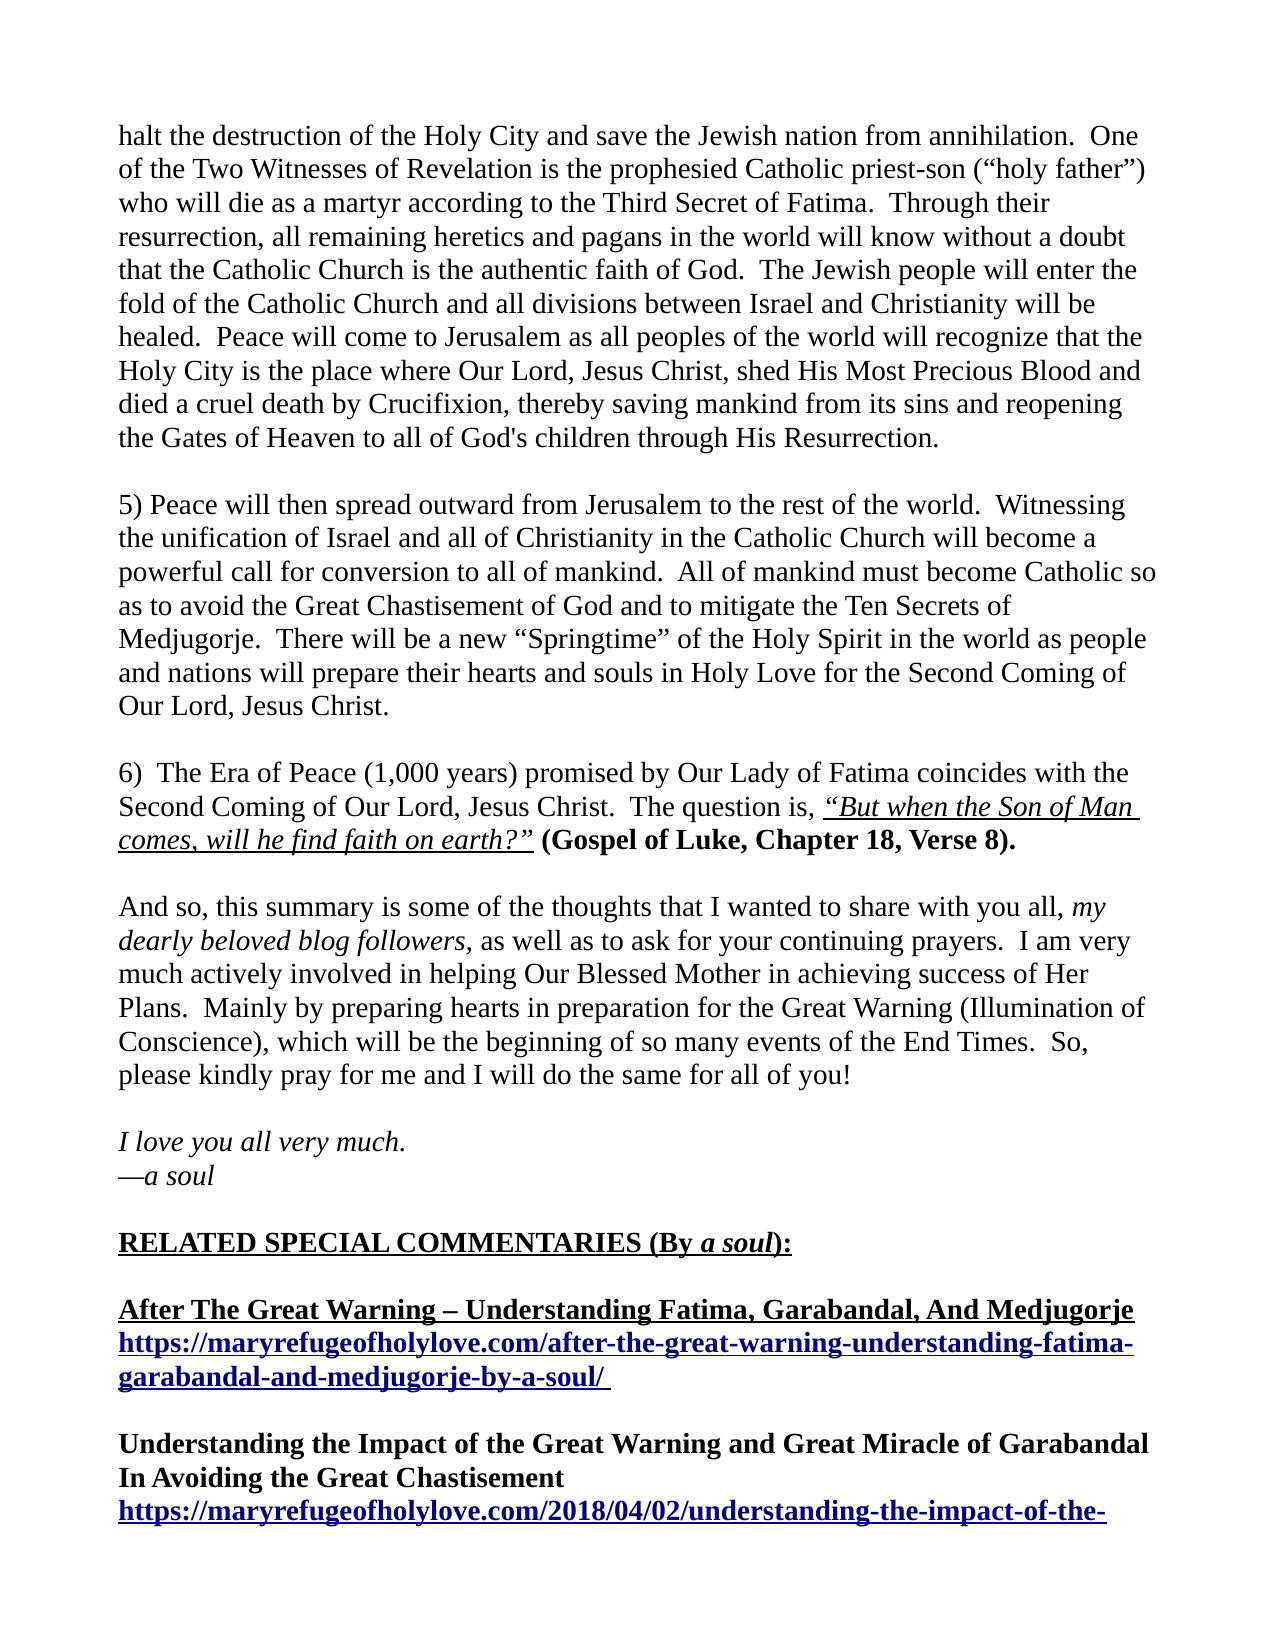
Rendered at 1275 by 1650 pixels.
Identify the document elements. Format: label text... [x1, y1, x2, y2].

text halt the destruction of the Holy City and save the Jewish nation from annihilation. One of the Two Witnesses of Revelation is the prophesied Catholic priest-son (“holy father”) who will die as a martyr according to the Third Secret of Fatima. Through their resurrection, all remaining heretics and pagans in the world will know without a doubt that the Catholic Church is the authentic faith of God. The Jewish people will enter the fold of the Catholic Church and all divisions between Israel and Christianity will be healed. Peace will come to Jerusalem as all peoples of the world will recognize that the Holy City is the place where Our Lord, Jesus Christ, shed His Most Precious Blood and died a cruel death by Crucifixion, thereby saving mankind from its sins and reopening the Gates of Heaven to all of God's children through His Resurrection. [118, 118, 1157, 453]
text 6) The Era of Peace (1,000 years) promised by Our Lady of Fatima coincides with the Second Coming of Our Lord, Jesus Christ. The question is, “But when the Son of Man comes, will he find faith on earth?” (Gospel of Luke, Chapter 18, Verse 8). [118, 755, 1157, 856]
text RELATED SPECIAL COMMENTARIES (By a soul): [118, 1225, 1157, 1258]
text —a soul [118, 1158, 1157, 1191]
text https://maryrefugeofholylove.com/2018/04/02/understanding-the-impact-of-the- [118, 1493, 1157, 1527]
text https://maryrefugeofholylove.com/after-the-great-warning-understanding-fatima-garabandal-and-medjugorje-by-a-soul/ [118, 1326, 1157, 1393]
text 5) Peace will then spread outward from Jerusalem to the rest of the world. Witnessing the unification of Israel and all of Christianity in the Catholic Church will become a powerful call for conversion to all of mankind. All of mankind must become Catholic so as to avoid the Great Chastisement of God and to mitigate the Ten Secrets of Medjugorje. There will be a new “Springtime” of the Holy Spirit in the world as people and nations will prepare their hearts and souls in Holy Love for the Second Coming of Our Lord, Jesus Christ. [118, 487, 1157, 722]
text I love you all very much. [118, 1124, 1157, 1158]
text And so, this summary is some of the thoughts that I wanted to share with you all, my dearly beloved blog followers, as well as to ask for your continuing prayers. I am very much actively involved in helping Our Blessed Mother in achieving success of Her Plans. Mainly by preparing hearts in preparation for the Great Warning (Illumination of Conscience), which will be the beginning of so many events of the End Times. So, please kindly pray for me and I will do the same for all of you! [118, 889, 1157, 1091]
text After The Great Warning – Understanding Fatima, Garabandal, And Medjugorje [118, 1292, 1157, 1326]
text Understanding the Impact of the Great Warning and Great Miracle of Garabandal In Avoiding the Great Chastisement [118, 1426, 1157, 1493]
